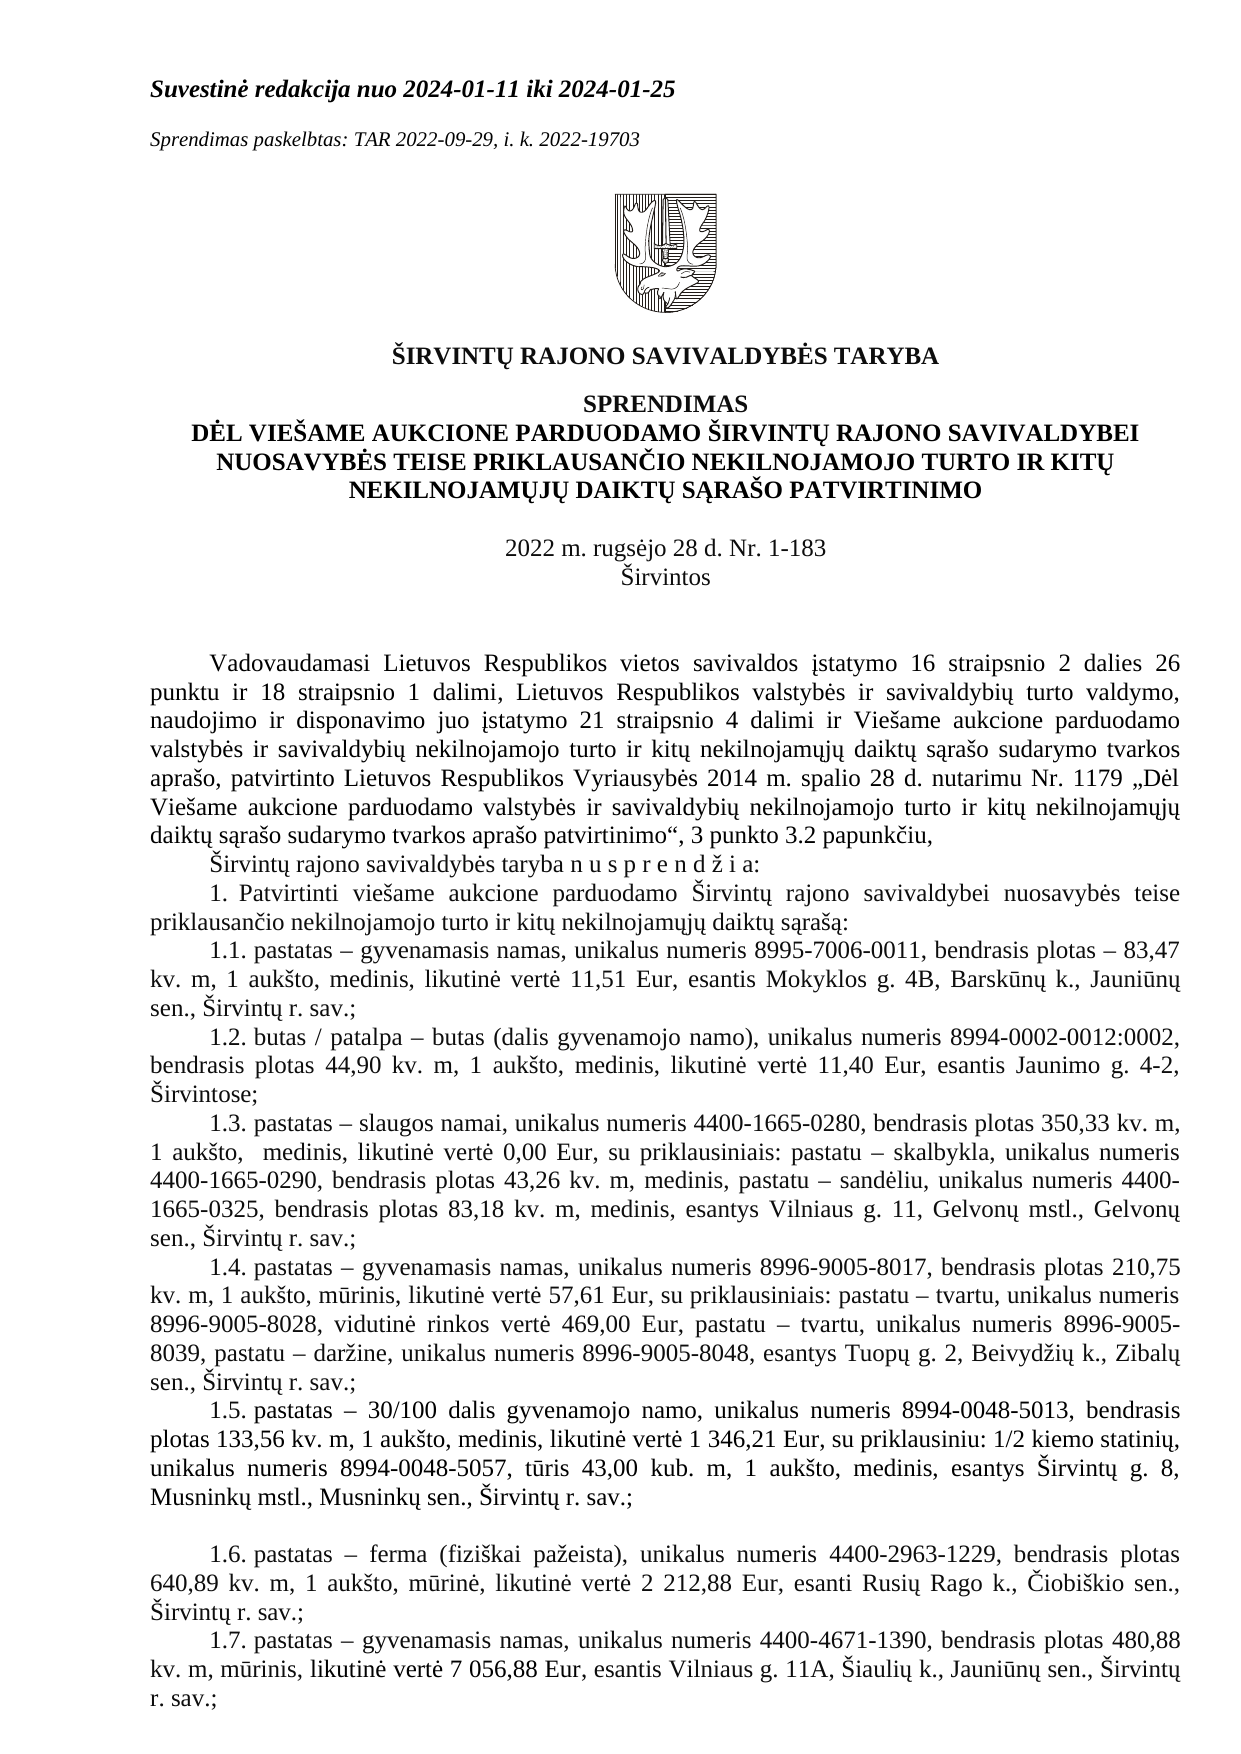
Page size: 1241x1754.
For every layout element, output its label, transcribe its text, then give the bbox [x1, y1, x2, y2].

text Vadovaudamasi Lietuvos Respublikos vietos savivaldos įstatymo 16 straipsnio 2 dalies 26 punktu ir 18 straipsnio 1 dalimi, Lietuvos Respublikos valstybės ir savivaldybių turto valdymo, naudojimo ir disponavimo juo įstatymo 21 straipsnio 4 dalimi ir Viešame aukcione parduodamo valstybės ir savivaldybių nekilnojamojo turto ir kitų nekilnojamųjų daiktų sąrašo sudarymo tvarkos aprašo, patvirtinto Lietuvos Respublikos Vyriausybės 2014 m. spalio 28 d. nutarimu Nr. 1179 „Dėl Viešame aukcione parduodamo valstybės ir savivaldybių nekilnojamojo turto ir kitų nekilnojamųjų daiktų sąrašo sudarymo tvarkos aprašo patvirtinimo“, 3 punkto 3.2 papunkčiu, [150, 648, 1181, 849]
text SPRENDIMAS [150, 389, 1181, 418]
text 1. Patvirtinti viešame aukcione parduodamo Širvintų rajono savivaldybei nuosavybės teise priklausančio nekilnojamojo turto ir kitų nekilnojamųjų daiktų sąrašą: [150, 878, 1181, 936]
text Širvintos [150, 562, 1181, 591]
text 1.2. butas / patalpa – butas (dalis gyvenamojo namo), unikalus numeris 8994-0002-0012:0002, bendrasis plotas 44,90 kv. m, 1 aukšto, medinis, likutinė vertė 11,40 Eur, esantis Jaunimo g. 4-2, Širvintose; [150, 1022, 1181, 1108]
text 1.1. pastatas – gyvenamasis namas, unikalus numeris 8995-7006-0011, bendrasis plotas – 83,47 kv. m, 1 aukšto, medinis, likutinė vertė 11,51 Eur, esantis Mokyklos g. 4B, Barskūnų k., Jauniūnų sen., Širvintų r. sav.; [150, 936, 1181, 1022]
text 1.5. pastatas – 30/100 dalis gyvenamojo namo, unikalus numeris 8994-0048-5013, bendrasis plotas 133,56 kv. m, 1 aukšto, medinis, likutinė vertė 1 346,21 Eur, su priklausiniu: 1/2 kiemo statinių, unikalus numeris 8994-0048-5057, tūris 43,00 kub. m, 1 aukšto, medinis, esantys Širvintų g. 8, Musninkų mstl., Musninkų sen., Širvintų r. sav.; [150, 1396, 1181, 1511]
text 1.6. pastatas – ferma (fiziškai pažeista), unikalus numeris 4400-2963-1229, bendrasis plotas 640,89 kv. m, 1 aukšto, mūrinė, likutinė vertė 2 212,88 Eur, esanti Rusių Rago k., Čiobiškio sen., Širvintų r. sav.; [150, 1539, 1181, 1626]
text 1.7. pastatas – gyvenamasis namas, unikalus numeris 4400-4671-1390, bendrasis plotas 480,88 kv. m, mūrinis, likutinė vertė 7 056,88 Eur, esantis Vilniaus g. 11A, Šiaulių k., Jauniūnų sen., Širvintų r. sav.; [150, 1626, 1181, 1712]
text Širvintų rajono savivaldybės taryba n u s p r e n d ž i a: [150, 849, 1181, 878]
text 1.3. pastatas – slaugos namai, unikalus numeris 4400-1665-0280, bendrasis plotas 350,33 kv. m, 1 aukšto, medinis, likutinė vertė 0,00 Eur, su priklausiniais: pastatu – skalbykla, unikalus numeris 4400-1665-0290, bendrasis plotas 43,26 kv. m, medinis, pastatu – sandėliu, unikalus numeris 4400-1665-0325, bendrasis plotas 83,18 kv. m, medinis, esantys Vilniaus g. 11, Gelvonų mstl., Gelvonų sen., Širvintų r. sav.; [150, 1108, 1181, 1252]
text dĖL VIEŠAME AUKCIONE PARDUODAMO ŠIRVINTŲ RAJONO SAVIVALDYBEI NUOSAVYBĖS TEISE PRIKLAUSANČIO NEKILNOJAMOJO TURTO IR KITŲ NEKILNOJAMŲJŲ DAIKTŲ SĄRAŠO PATVIRTINIMO [150, 418, 1181, 504]
text ŠIRVINTŲ RAJONO SAVIVALDYBĖS TARYBA [150, 341, 1181, 370]
text Sprendimas paskelbtas: TAR 2022-09-29, i. k. 2022-19703 [150, 127, 1181, 151]
text 2022 m. rugsėjo 28 d. Nr. 1-183 [150, 533, 1181, 562]
text 1.4. pastatas – gyvenamasis namas, unikalus numeris 8996-9005-8017, bendrasis plotas 210,75 kv. m, 1 aukšto, mūrinis, likutinė vertė 57,61 Eur, su priklausiniais: pastatu – tvartu, unikalus numeris 8996-9005-8028, vidutinė rinkos vertė 469,00 Eur, pastatu – tvartu, unikalus numeris 8996-9005-8039, pastatu – daržine, unikalus numeris 8996-9005-8048, esantys Tuopų g. 2, Beivydžių k., Zibalų sen., Širvintų r. sav.; [150, 1252, 1181, 1396]
text Suvestinė redakcija nuo 2024-01-11 iki 2024-01-25 [150, 74, 1181, 103]
